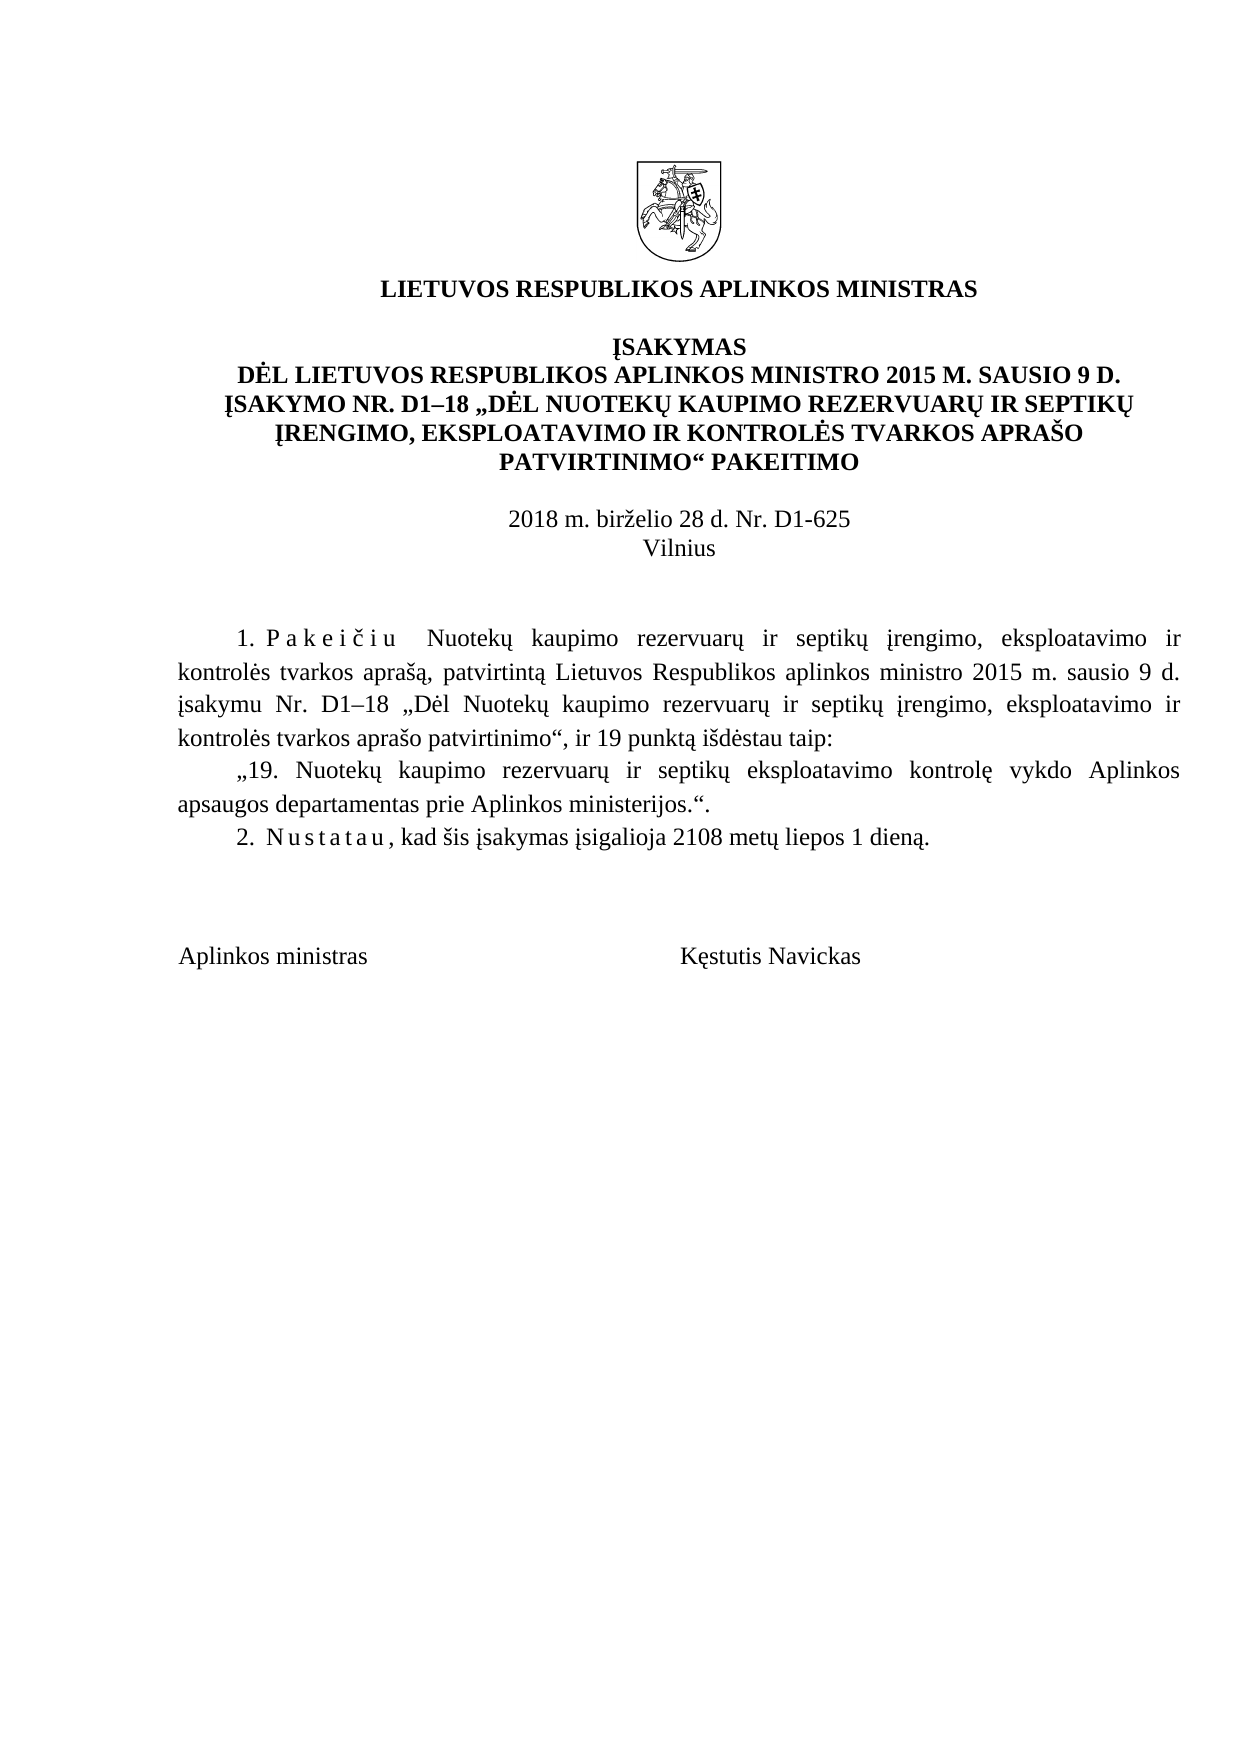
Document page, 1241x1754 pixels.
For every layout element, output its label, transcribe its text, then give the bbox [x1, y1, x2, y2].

text 2. Nustatau, kad šis įsakymas įsigalioja 2108 metų liepos 1 dieną. [177, 822, 1181, 850]
text LIETUVOS RESPUBLIKOS APLINKOS MINISTRAS [177, 274, 1181, 303]
text Aplinkos ministras Kęstutis Navickas [178, 941, 1177, 970]
text 2018 m. birželio 28 d. Nr. D1-625 [177, 504, 1181, 533]
text Vilnius [177, 533, 1181, 591]
text ĮSAKYMAS [177, 332, 1181, 361]
text „19. Nuotekų kaupimo rezervuarų ir septikų eksploatavimo kontrolę vykdo Aplinkos apsaugos departamentas prie Aplinkos ministerijos.“. [177, 756, 1181, 817]
text 1. Pakeičiu Nuotekų kaupimo rezervuarų ir septikų įrengimo, eksploatavimo ir kontrolės tvarkos aprašą, patvirtintą Lietuvos Respublikos aplinkos ministro 2015 m. sausio 9 d. įsakymu Nr. D1–18 „Dėl Nuotekų kaupimo rezervuarų ir septikų įrengimo, eksploatavimo ir kontrolės tvarkos aprašo patvirtinimo“, ir 19 punktą išdėstau taip: [177, 623, 1181, 751]
text DĖL LIETUVOS RESPUBLIKOS APLINKOS MINISTRO 2015 M. SAUSIO 9 D. ĮSAKYMO NR. D1–18 „DĖL NUOTEKŲ KAUPIMO REZERVUARŲ IR SEPTIKŲ ĮRENGIMO, EKSPLOATAVIMO IR KONTROLĖS TVARKOS APRAŠO PATVIRTINIMO“ PAKEITIMO [177, 361, 1181, 476]
